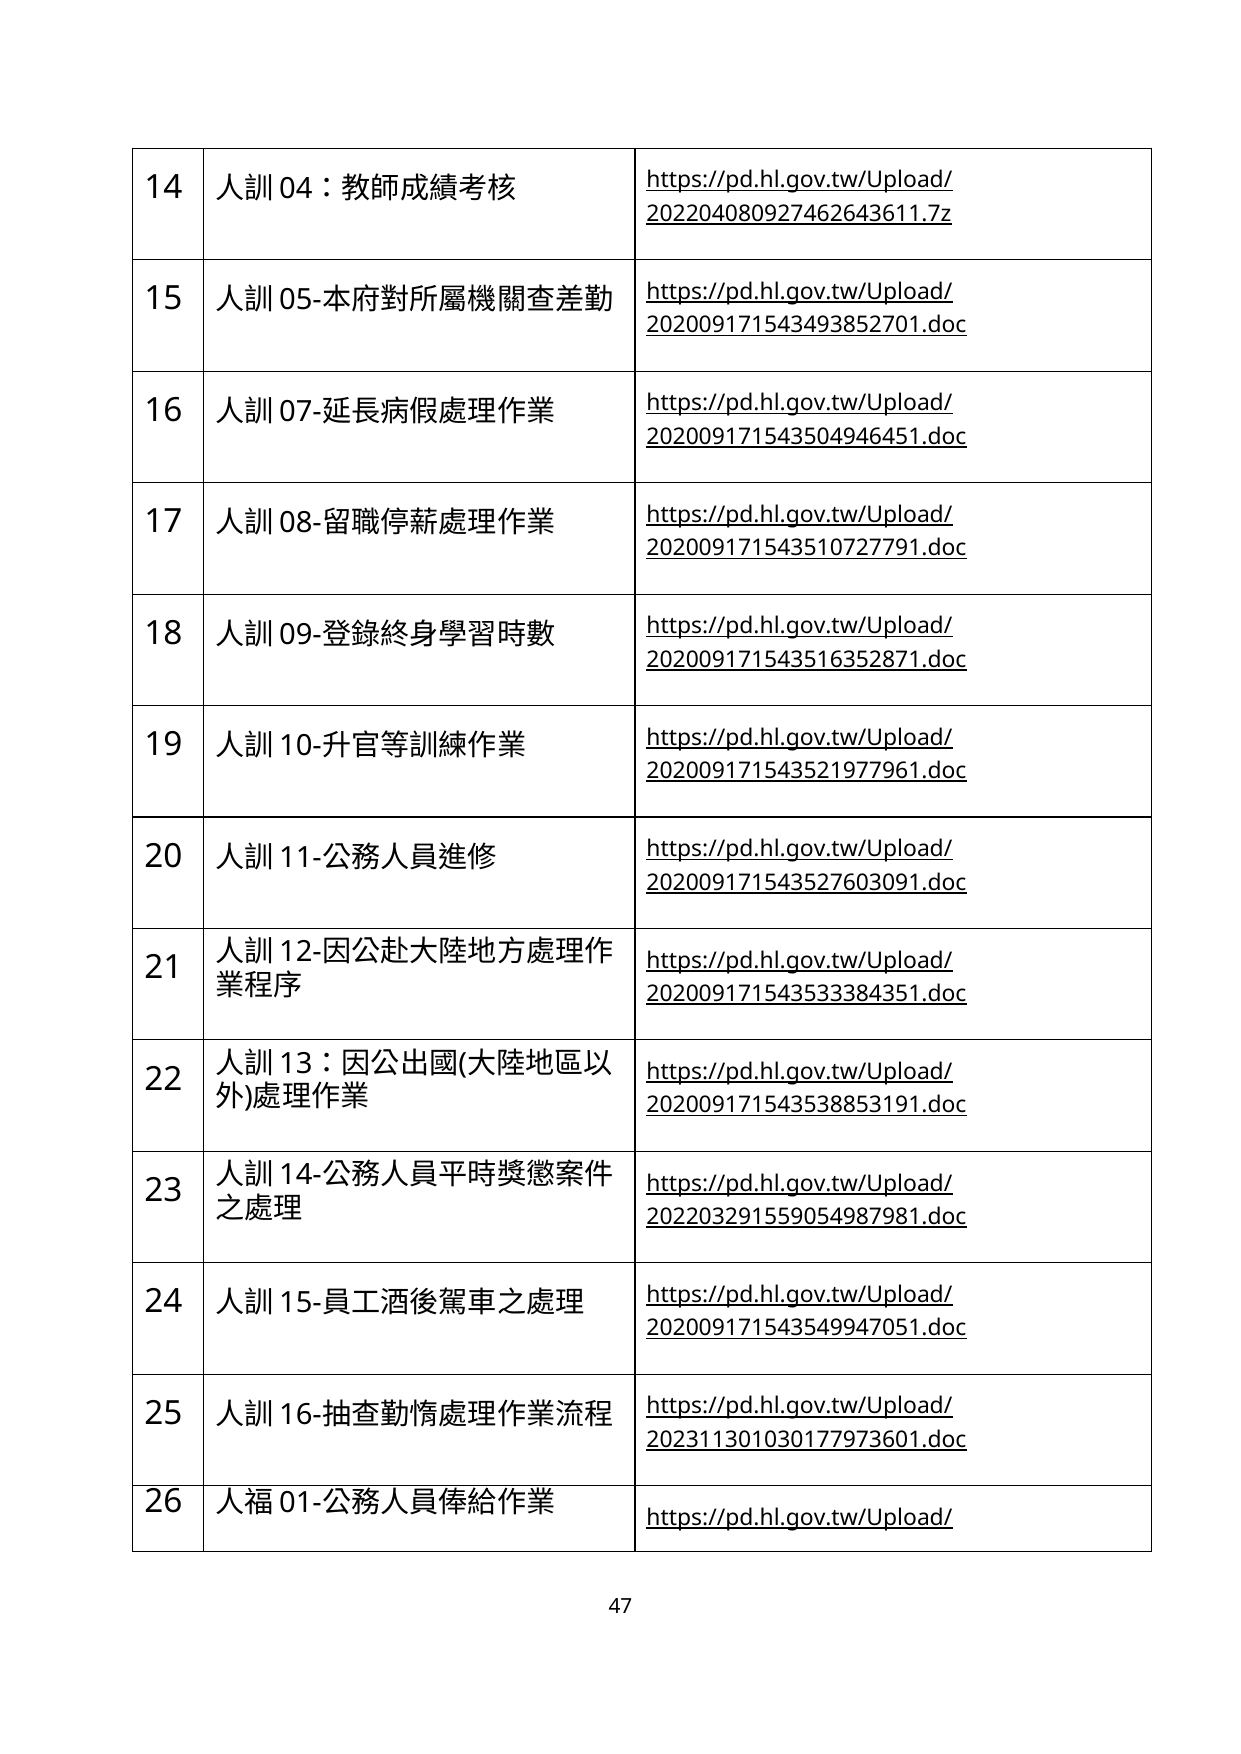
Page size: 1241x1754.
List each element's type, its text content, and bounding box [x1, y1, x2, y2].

table_cell https://pd.hl.gov.tw/Upload/202203291559054987981.doc [636, 1152, 1151, 1262]
table_cell 21 [133, 929, 203, 1039]
table_cell https://pd.hl.gov.tw/Upload/202311301030177973601.doc [636, 1375, 1151, 1485]
table_cell 22 [133, 1040, 203, 1151]
table_cell 人訓04：教師成績考核 [204, 149, 634, 259]
table_cell 人福01-公務人員俸給作業 [204, 1486, 634, 1551]
table_cell https://pd.hl.gov.tw/Upload/202009171543527603091.doc [636, 818, 1151, 928]
table_cell https://pd.hl.gov.tw/Upload/202009171543504946451.doc [636, 372, 1151, 482]
table_cell https://pd.hl.gov.tw/Upload/202009171543549947051.doc [636, 1263, 1151, 1374]
table_cell 人訓09-登錄終身學習時數 [204, 595, 634, 705]
table_cell 人訓05-本府對所屬機關查差勤 [204, 260, 634, 371]
table_cell https://pd.hl.gov.tw/Upload/202204080927462643611.7z [636, 149, 1151, 259]
table_cell 17 [133, 483, 203, 593]
table_cell 人訓16-抽查勤惰處理作業流程 [204, 1375, 634, 1485]
table_cell 18 [133, 595, 203, 705]
table_cell https://pd.hl.gov.tw/Upload/202009171543521977961.doc [636, 706, 1151, 816]
table_cell https://pd.hl.gov.tw/Upload/ [636, 1486, 1151, 1551]
table_cell 人訓15-員工酒後駕車之處理 [204, 1263, 634, 1374]
table_cell 25 [133, 1375, 203, 1485]
table_cell 人訓11-公務人員進修 [204, 818, 634, 928]
table_cell 23 [133, 1152, 203, 1262]
table_cell 人訓12-因公赴大陸地方處理作業程序 [204, 929, 634, 1039]
table_cell 人訓08-留職停薪處理作業 [204, 483, 634, 593]
table_cell 26 [133, 1486, 203, 1551]
table_cell 人訓07-延長病假處理作業 [204, 372, 634, 482]
table_cell https://pd.hl.gov.tw/Upload/202009171543510727791.doc [636, 483, 1151, 593]
table_cell https://pd.hl.gov.tw/Upload/202009171543538853191.doc [636, 1040, 1151, 1151]
table_cell https://pd.hl.gov.tw/Upload/202009171543533384351.doc [636, 929, 1151, 1039]
table_cell 人訓10-升官等訓練作業 [204, 706, 634, 816]
table_cell https://pd.hl.gov.tw/Upload/202009171543493852701.doc [636, 260, 1151, 371]
table_cell 人訓14-公務人員平時獎懲案件之處理 [204, 1152, 634, 1262]
table_cell 19 [133, 706, 203, 816]
table_cell 15 [133, 260, 203, 371]
table_cell https://pd.hl.gov.tw/Upload/202009171543516352871.doc [636, 595, 1151, 705]
table_cell 16 [133, 372, 203, 482]
table_cell 人訓13：因公出國(大陸地區以外)處理作業 [204, 1040, 634, 1151]
table_cell 14 [133, 149, 203, 259]
table_cell 24 [133, 1263, 203, 1374]
table_cell 20 [133, 818, 203, 928]
